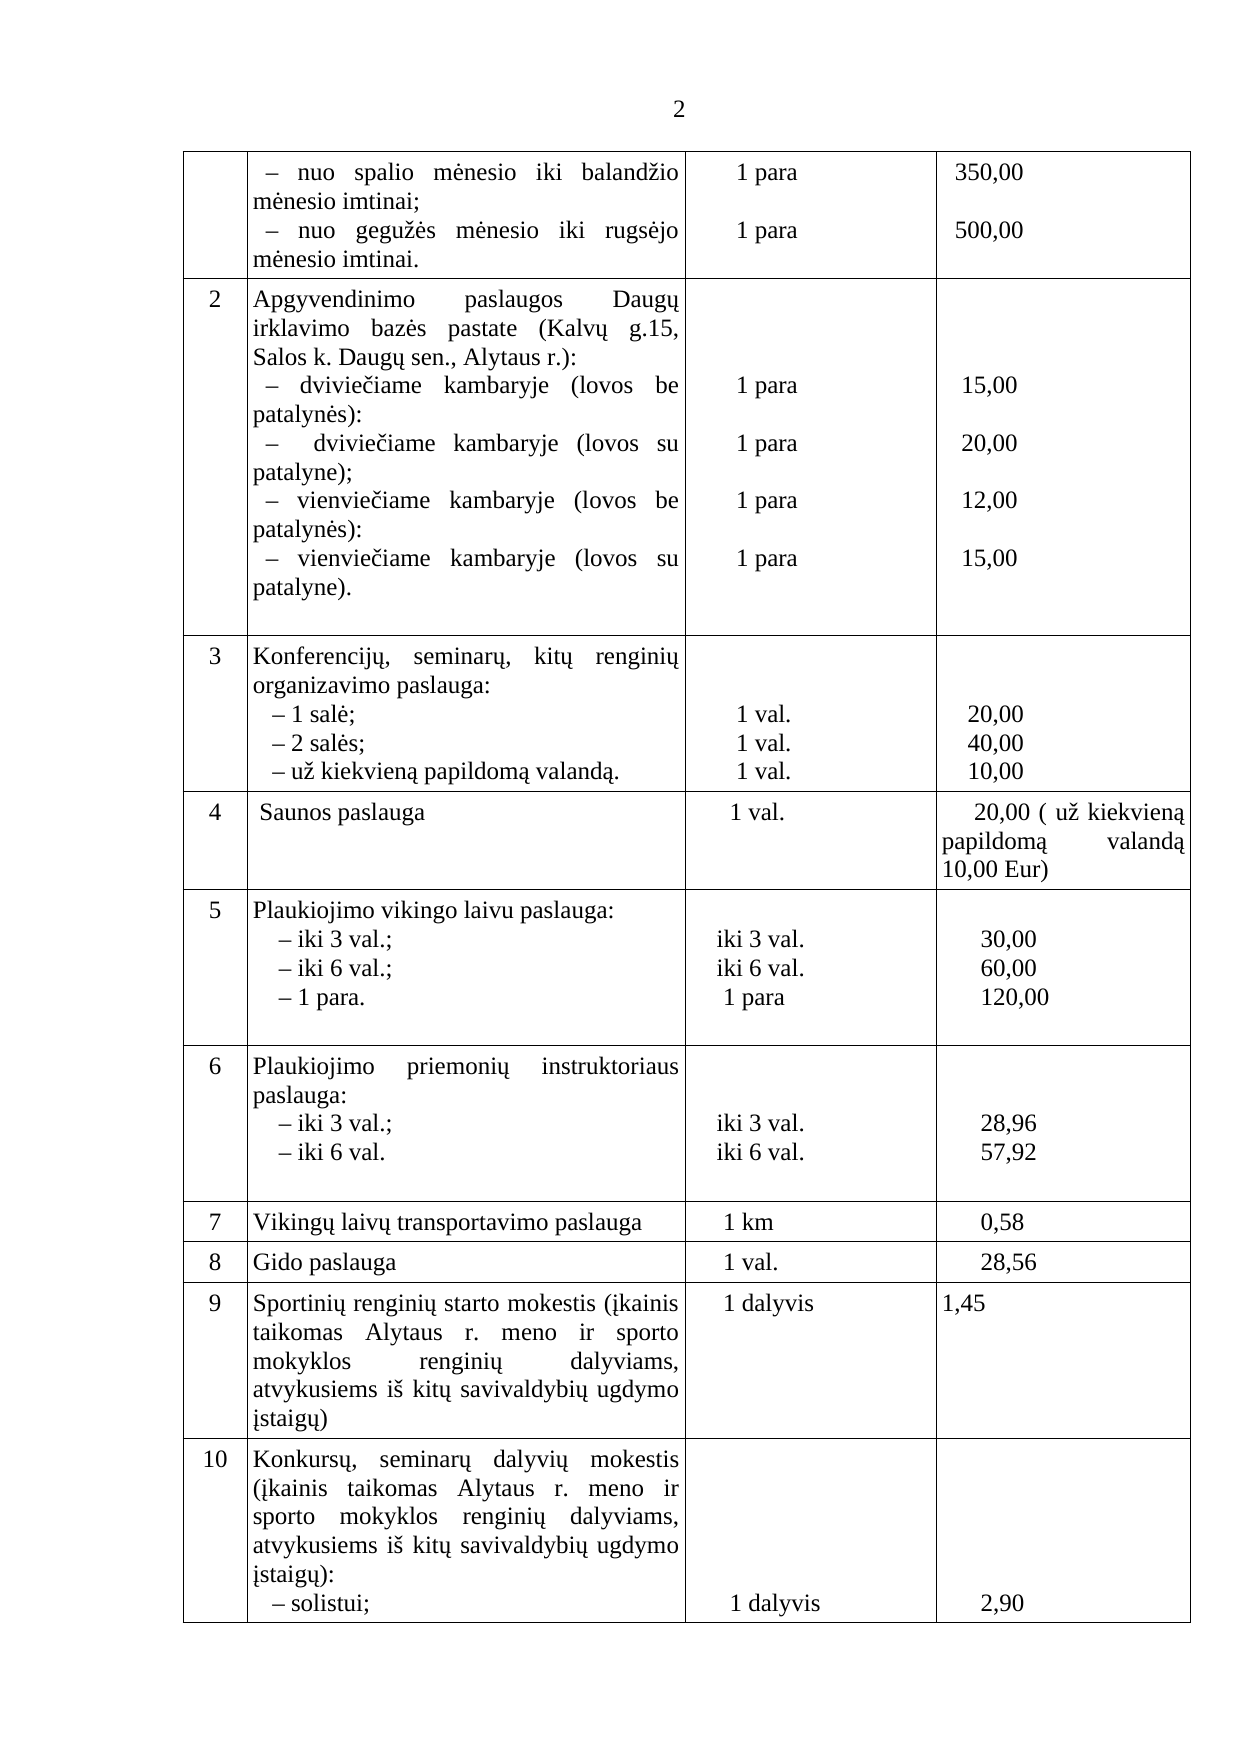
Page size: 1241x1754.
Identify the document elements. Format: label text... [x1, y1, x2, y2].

table_cell Plaukiojimo vikingo laivu paslauga: – iki 3 val.; – iki 6 val.; – 1 para. [248, 890, 685, 1045]
table_cell iki 3 val. iki 6 val. 1 para [686, 890, 936, 1045]
table_cell 20,00 ( už kiekvieną papildomą valandą 10,00 Eur) [937, 792, 1190, 889]
table_cell 1 km [686, 1202, 936, 1241]
table_cell 9 [184, 1283, 247, 1438]
table_cell Vikingų laivų transportavimo paslauga [248, 1202, 685, 1241]
table_cell 1,45 [937, 1283, 1190, 1438]
table_cell Sportinių renginių starto mokestis (įkainis taikomas Alytaus r. meno ir sporto mokyklos renginių dalyviams, atvykusiems iš kitų savivaldybių ugdymo įstaigų) [248, 1283, 685, 1438]
table_cell 5 [184, 890, 247, 1045]
table_cell 2 [184, 279, 247, 635]
table_cell Konferencijų, seminarų, kitų renginių organizavimo paslauga: – 1 salė; – 2 salės; – už kiekvieną papildomą valandą. [248, 636, 685, 791]
table_cell 1 para 1 para [686, 152, 936, 278]
table_cell Plaukiojimo priemonių instruktoriaus paslauga: – iki 3 val.; – iki 6 val. [248, 1046, 685, 1201]
table_cell 10 [184, 1439, 247, 1622]
table_cell 350,00 500,00 [937, 152, 1190, 278]
table_cell 1 val. [686, 792, 936, 889]
table_cell 2,90 [937, 1439, 1190, 1622]
table_cell Saunos paslauga [248, 792, 685, 889]
table_cell 1 val. 1 val. 1 val. [686, 636, 936, 791]
table_cell 20,00 40,00 10,00 [937, 636, 1190, 791]
table_cell 8 [184, 1242, 247, 1282]
table_cell 3 [184, 636, 247, 791]
table_cell 6 [184, 1046, 247, 1201]
table_cell 15,00 20,00 12,00 15,00 [937, 279, 1190, 635]
table_cell [184, 152, 247, 278]
table_cell 4 [184, 792, 247, 889]
table_cell 0,58 [937, 1202, 1190, 1241]
table_cell 1 dalyvis [686, 1283, 936, 1438]
table_cell 28,96 57,92 [937, 1046, 1190, 1201]
table_cell 7 [184, 1202, 247, 1241]
table_cell 1 para 1 para 1 para 1 para [686, 279, 936, 635]
table_cell 28,56 [937, 1242, 1190, 1282]
table_cell 30,00 60,00 120,00 [937, 890, 1190, 1045]
table_cell Apgyvendinimo paslaugos Daugų irklavimo bazės pastate (Kalvų g.15, Salos k. Daugų sen., Alytaus r.): – dviviečiame kambaryje (lovos be patalynės): – dviviečiame kambaryje (lovos su patalyne); – vienviečiame kambaryje (lovos be patalynės): – vienviečiame kambaryje (lovos su patalyne). [248, 279, 685, 635]
table_cell 1 dalyvis [686, 1439, 936, 1622]
table_cell 1 val. [686, 1242, 936, 1282]
table_cell – nuo spalio mėnesio iki balandžio mėnesio imtinai; – nuo gegužės mėnesio iki rugsėjo mėnesio imtinai. [248, 152, 685, 278]
table_cell iki 3 val. iki 6 val. [686, 1046, 936, 1201]
table_cell Gido paslauga [248, 1242, 685, 1282]
table_cell Konkursų, seminarų dalyvių mokestis (įkainis taikomas Alytaus r. meno ir sporto mokyklos renginių dalyviams, atvykusiems iš kitų savivaldybių ugdymo įstaigų): – solistui; [248, 1439, 685, 1622]
